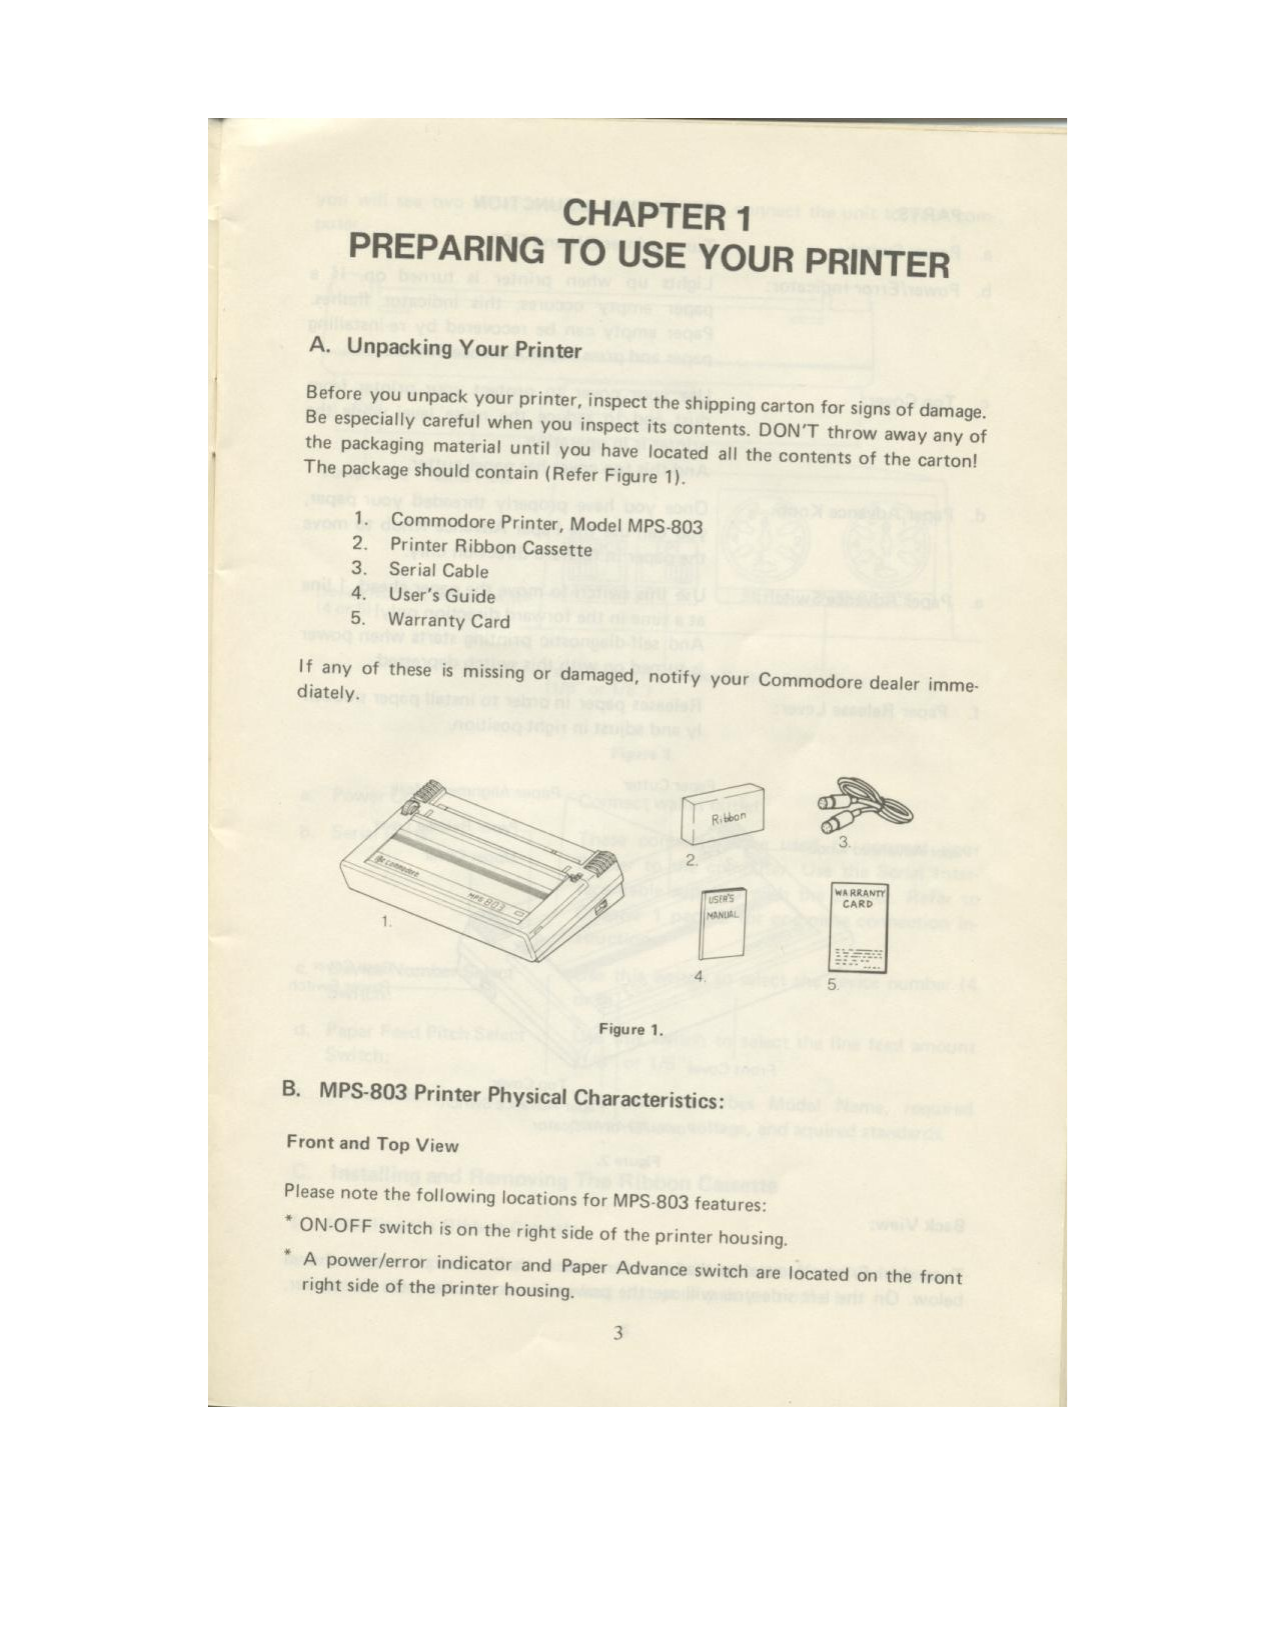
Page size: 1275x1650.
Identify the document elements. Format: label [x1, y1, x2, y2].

picture [208, 118, 1068, 1407]
